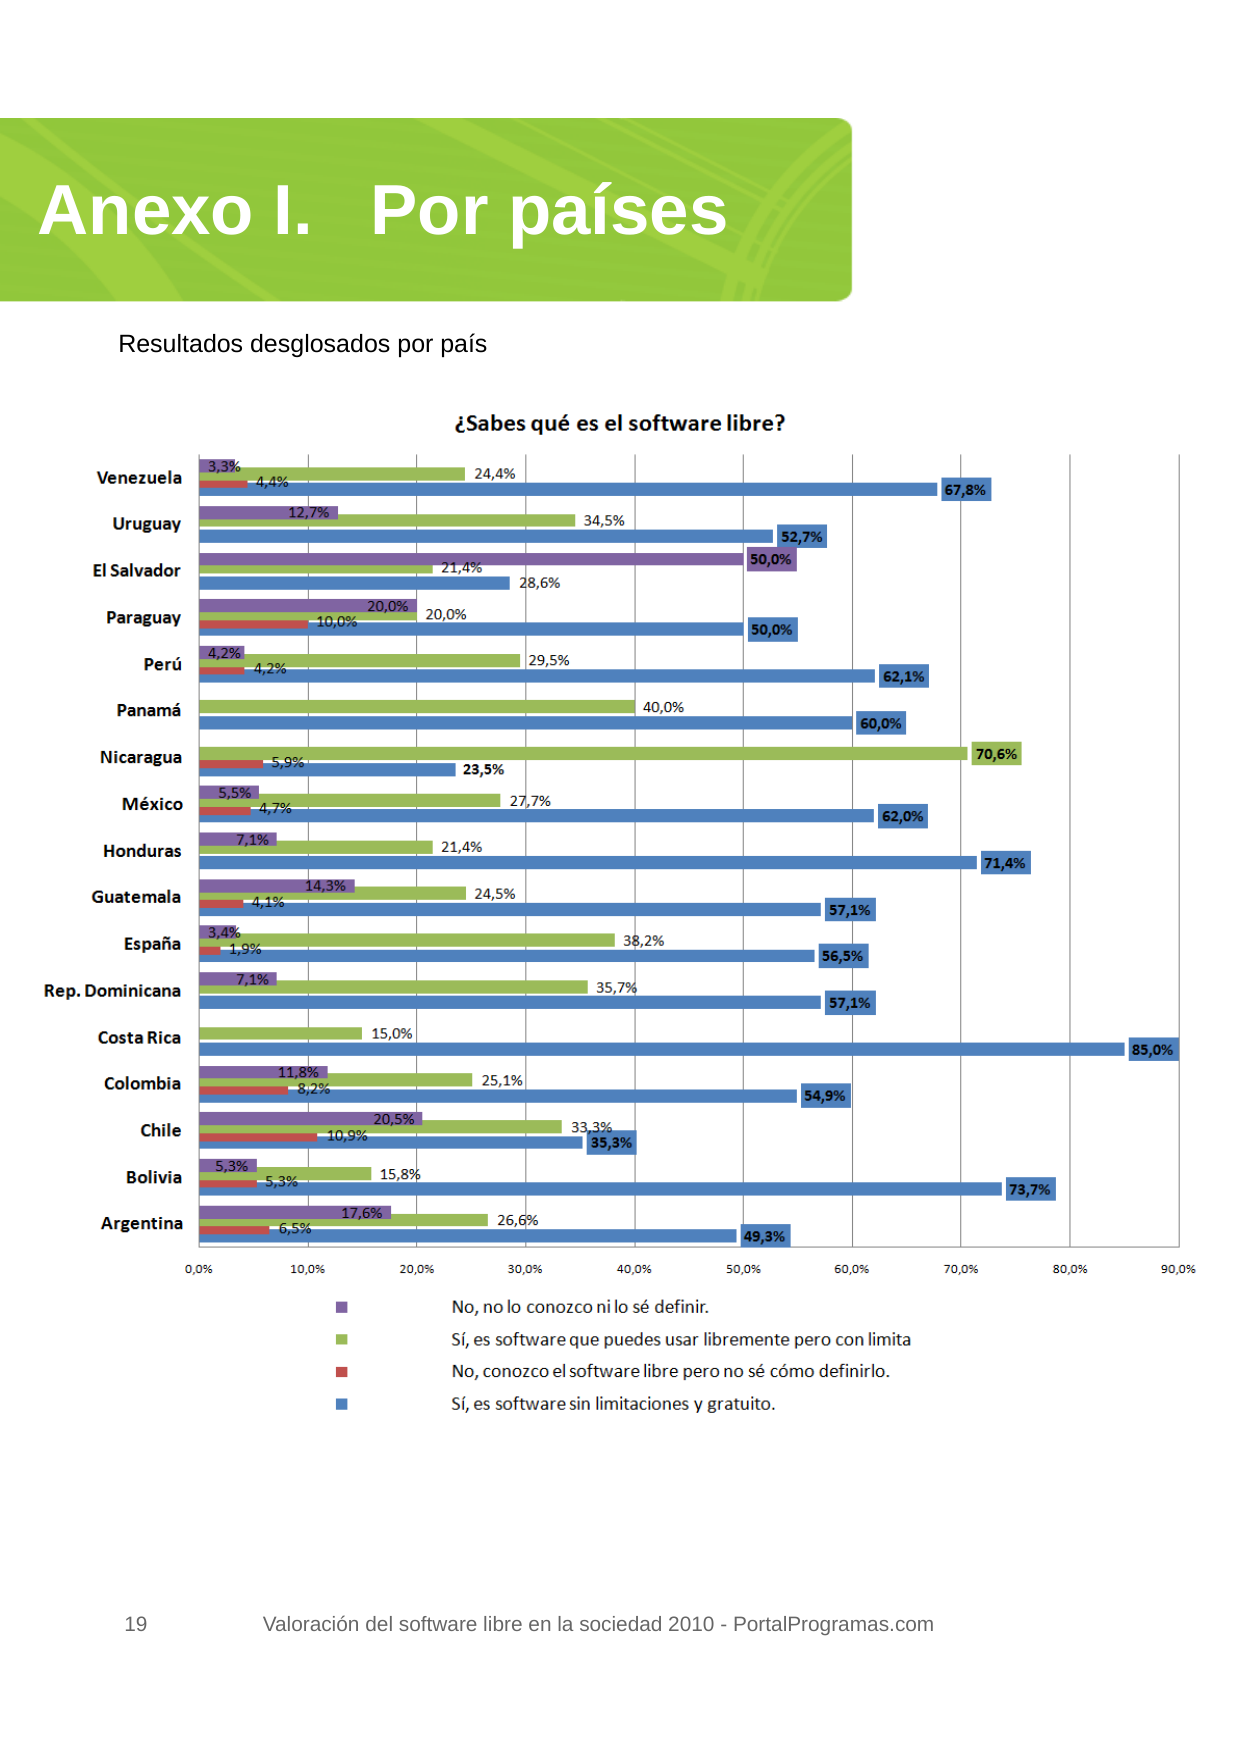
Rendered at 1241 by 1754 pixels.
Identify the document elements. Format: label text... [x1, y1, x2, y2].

text Resultados desglosados por país [118, 327, 602, 358]
picture [28, 396, 1212, 1423]
picture [0, 118, 801, 322]
subtitle Por países [37, 168, 1121, 250]
